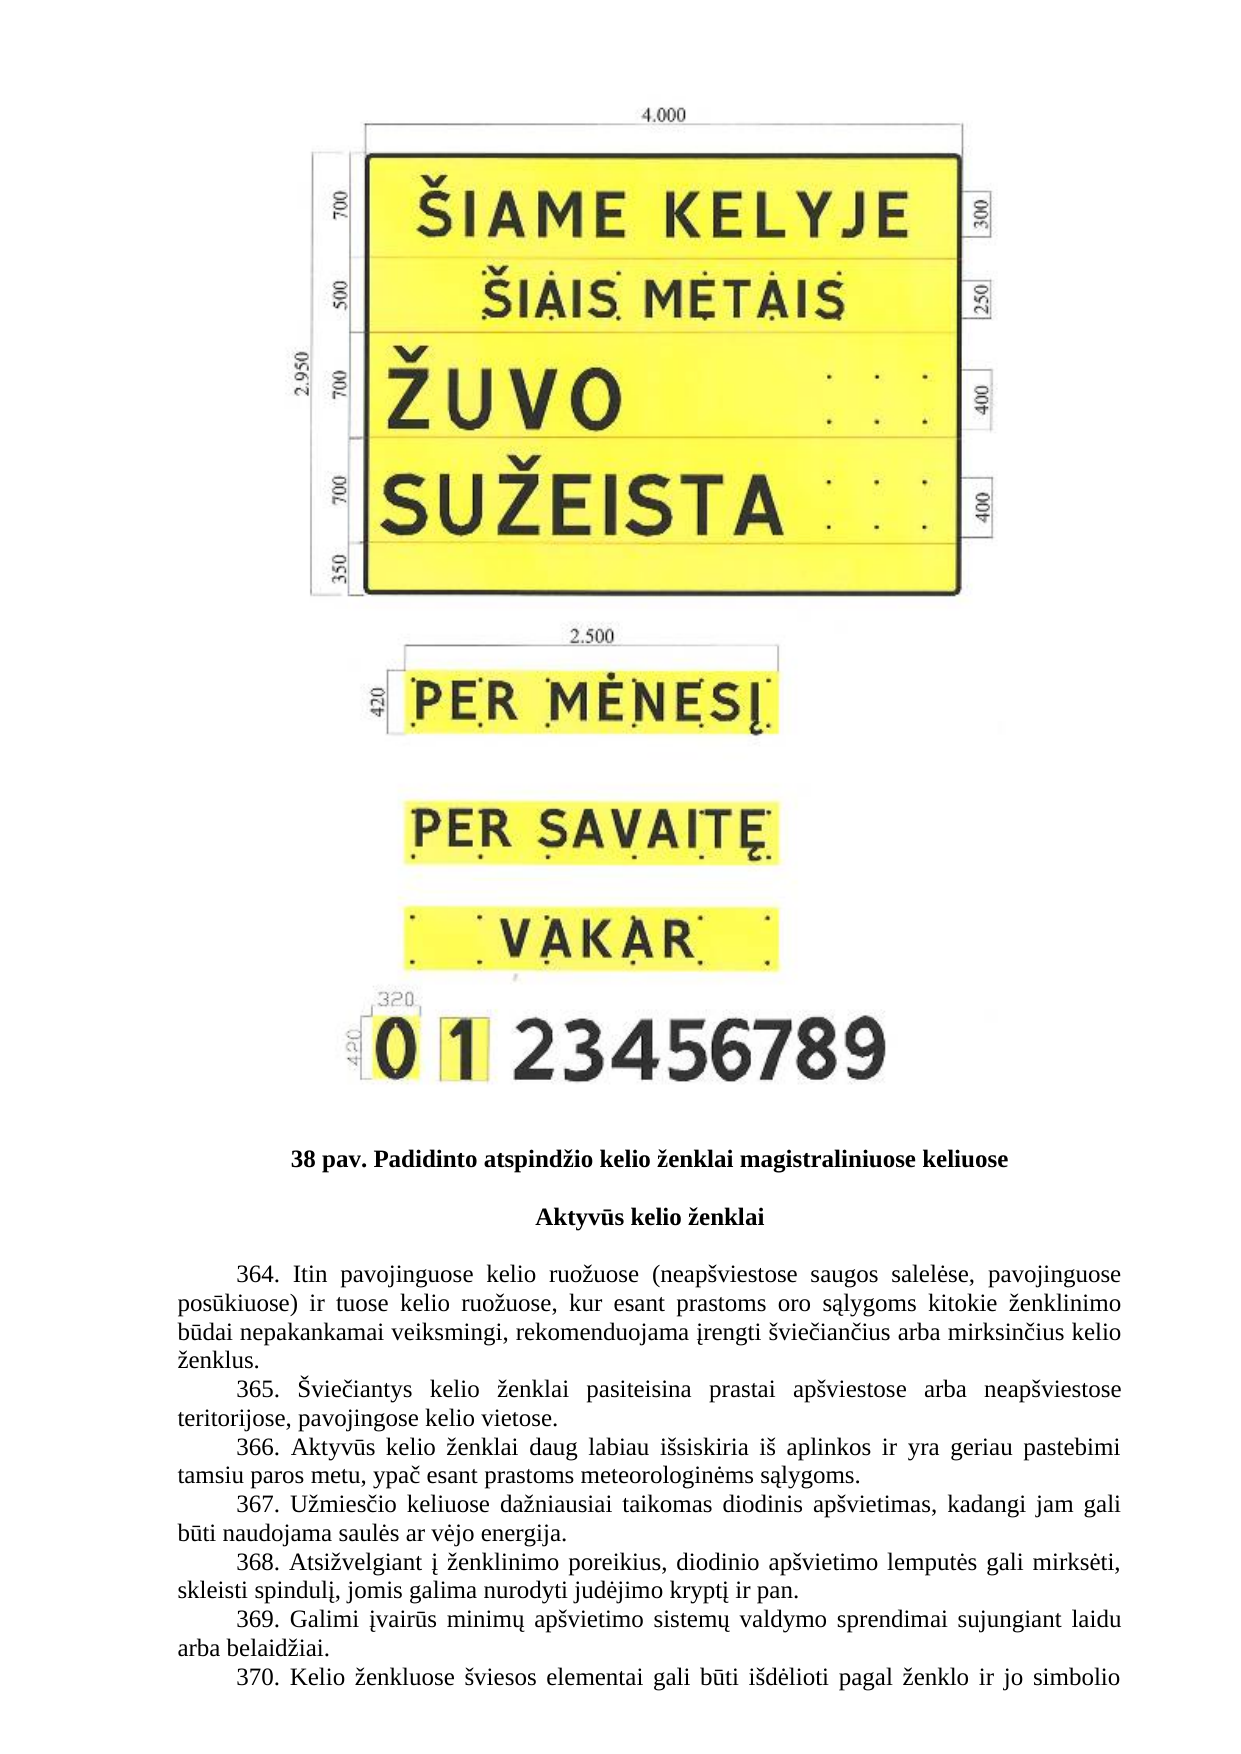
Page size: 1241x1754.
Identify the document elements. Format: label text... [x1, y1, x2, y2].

text 364. Itin pavojinguose kelio ruožuose (neapšviestose saugos salelėse, pavojinguose posūkiuose) ir tuose kelio ruožuose, kur esant prastoms oro sąlygoms kitokie ženklinimo būdai nepakankamai veiksmingi, rekomenduojama įrengti šviečiančius arba mirksinčius kelio ženklus. [177, 1259, 1122, 1374]
text 370. Kelio ženkluose šviesos elementai gali būti išdėlioti pagal ženklo ir jo simbolio [177, 1662, 1122, 1690]
text 38 pav. Padidinto atspindžio kelio ženklai magistraliniuose keliuose [177, 1144, 1122, 1173]
text Aktyvūs kelio ženklai [177, 1202, 1122, 1230]
text 369. Galimi įvairūs minimų apšvietimo sistemų valdymo sprendimai sujungiant laidu arba belaidžiai. [177, 1604, 1122, 1662]
text 365. Šviečiantys kelio ženklai pasiteisina prastai apšviestose arba neapšviestose teritorijose, pavojingose kelio vietose. [177, 1374, 1122, 1432]
text 368. Atsižvelgiant į ženklinimo poreikius, diodinio apšvietimo lemputės gali mirksėti, skleisti spindulį, jomis galima nurodyti judėjimo kryptį ir pan. [177, 1547, 1122, 1604]
text 367. Užmiesčio keliuose dažniausiai taikomas diodinis apšvietimas, kadangi jam gali būti naudojama saulės ar vėjo energija. [177, 1489, 1122, 1547]
text 366. Aktyvūs kelio ženklai daug labiau išsiskiria iš aplinkos ir yra geriau pastebimi tamsiu paros metu, ypač esant prastoms meteorologinėms sąlygoms. [177, 1432, 1122, 1489]
